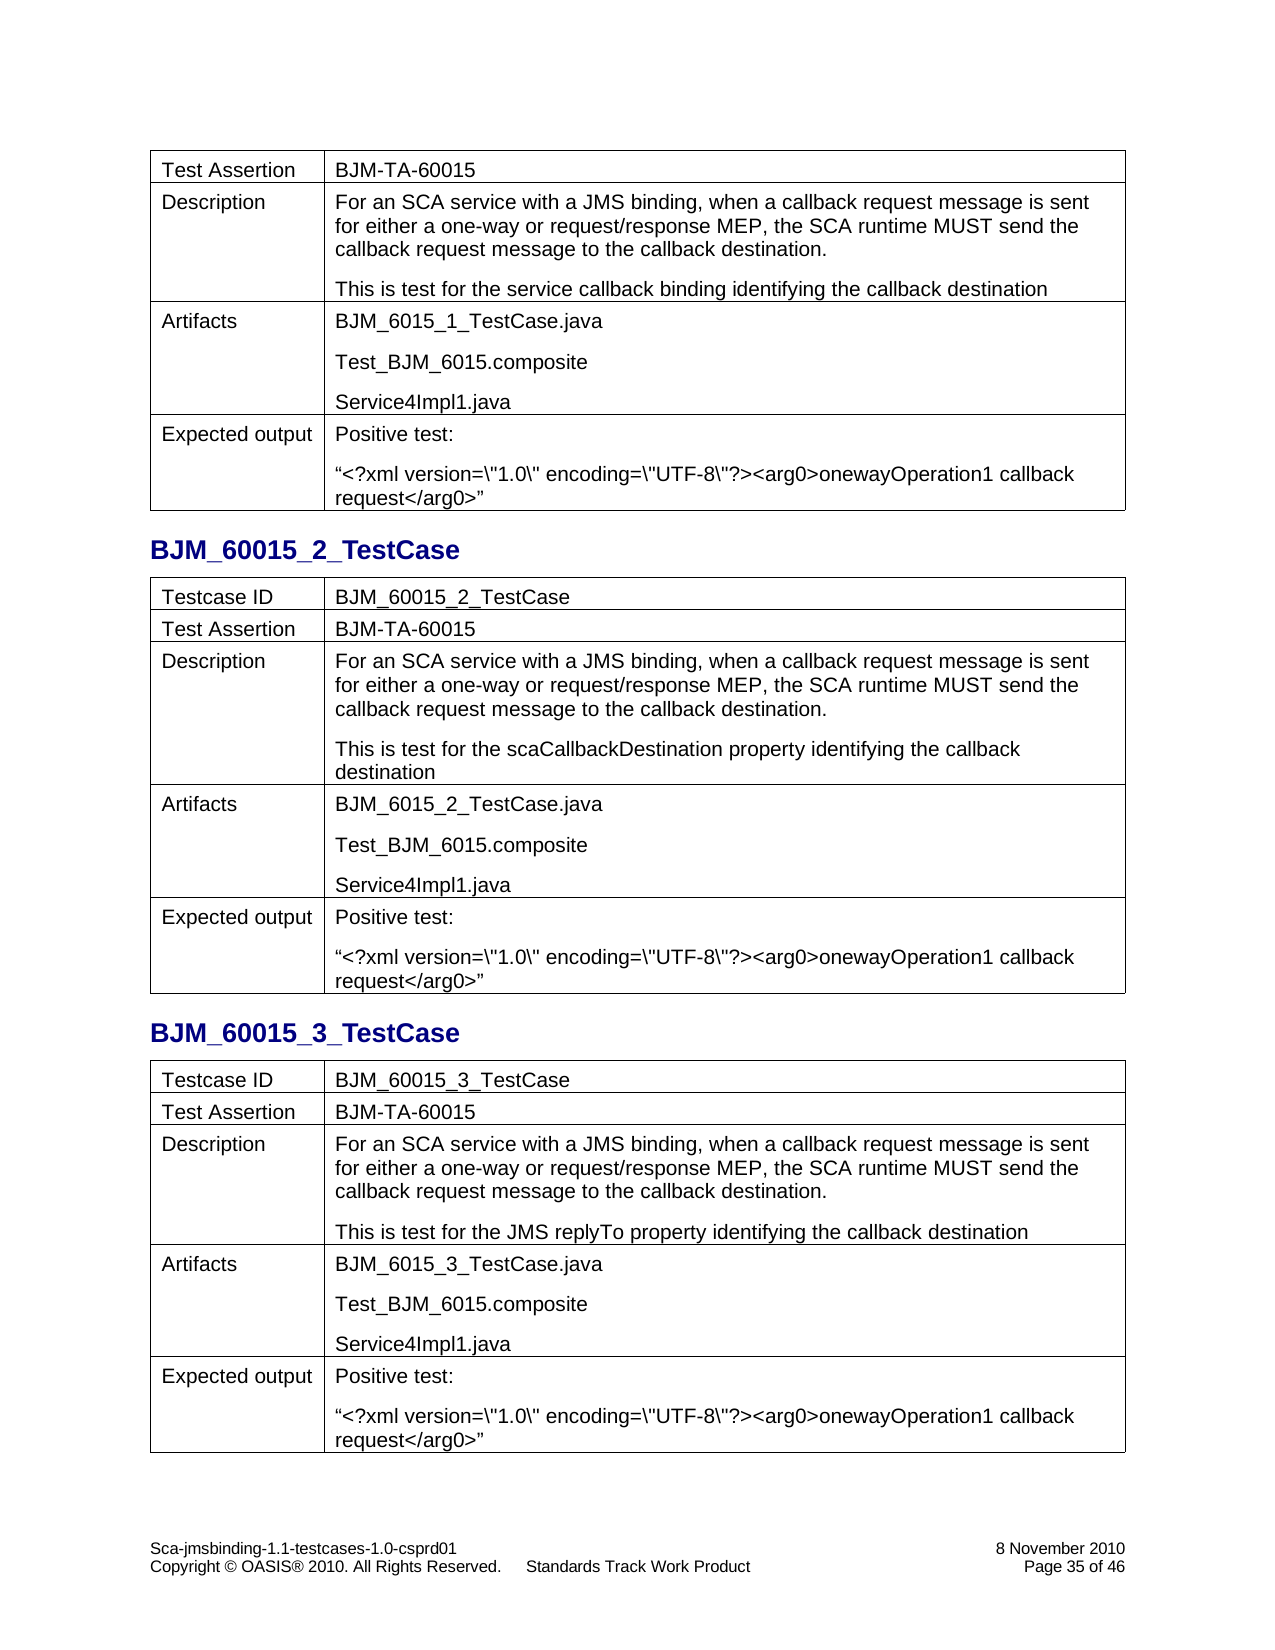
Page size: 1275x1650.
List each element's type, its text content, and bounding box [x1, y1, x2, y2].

table_cell BJM-TA-60015 [325, 610, 1125, 641]
table_cell Positive test: “<?xml version=\"1.0\" encoding=\"UTF-8\"?><arg0>onewayOperation1 callback request</arg0>” [325, 1357, 1125, 1452]
table_cell BJM_6015_1_TestCase.java Test_BJM_6015.composite Service4Impl1.java [325, 302, 1125, 414]
table_cell Positive test: “<?xml version=\"1.0\" encoding=\"UTF-8\"?><arg0>onewayOperation1 callback request</arg0>” [325, 415, 1125, 510]
table_cell For an SCA service with a JMS binding, when a callback request message is sent for either a one-way or request/response MEP, the SCA runtime MUST send the callback request message to the callback destination. This is test for the scaCallbackDestination property identifying the callback destination [325, 642, 1125, 784]
table_cell Description [151, 642, 324, 784]
subtitle BJM_60015_3_TestCase [150, 1018, 1125, 1048]
subtitle BJM_60015_2_TestCase [150, 535, 1125, 565]
table_cell Description [151, 183, 324, 301]
table_cell BJM-TA-60015 [325, 1093, 1125, 1124]
table_cell Expected output [151, 1357, 324, 1452]
table_cell Artifacts [151, 1245, 324, 1356]
table_cell Positive test: “<?xml version=\"1.0\" encoding=\"UTF-8\"?><arg0>onewayOperation1 callback request</arg0>” [325, 898, 1125, 993]
table_cell Expected output [151, 898, 324, 993]
table_cell BJM-TA-60015 [325, 151, 1125, 182]
table_header BJM_60015_3_TestCase [325, 1061, 1125, 1092]
table_header Testcase ID [151, 1061, 324, 1092]
table_header BJM_60015_2_TestCase [325, 578, 1125, 609]
table_cell Test Assertion [151, 610, 324, 641]
table_cell BJM_6015_3_TestCase.java Test_BJM_6015.composite Service4Impl1.java [325, 1245, 1125, 1356]
table_cell Test Assertion [151, 151, 324, 182]
table_cell Artifacts [151, 302, 324, 414]
table_header Testcase ID [151, 578, 324, 609]
table_cell For an SCA service with a JMS binding, when a callback request message is sent for either a one-way or request/response MEP, the SCA runtime MUST send the callback request message to the callback destination. This is test for the service callback binding identifying the callback destination [325, 183, 1125, 301]
table_cell Description [151, 1125, 324, 1244]
table_cell Expected output [151, 415, 324, 510]
table_cell BJM_6015_2_TestCase.java Test_BJM_6015.composite Service4Impl1.java [325, 785, 1125, 897]
table_cell Artifacts [151, 785, 324, 897]
table_cell Test Assertion [151, 1093, 324, 1124]
table_cell For an SCA service with a JMS binding, when a callback request message is sent for either a one-way or request/response MEP, the SCA runtime MUST send the callback request message to the callback destination. This is test for the JMS replyTo property identifying the callback destination [325, 1125, 1125, 1244]
